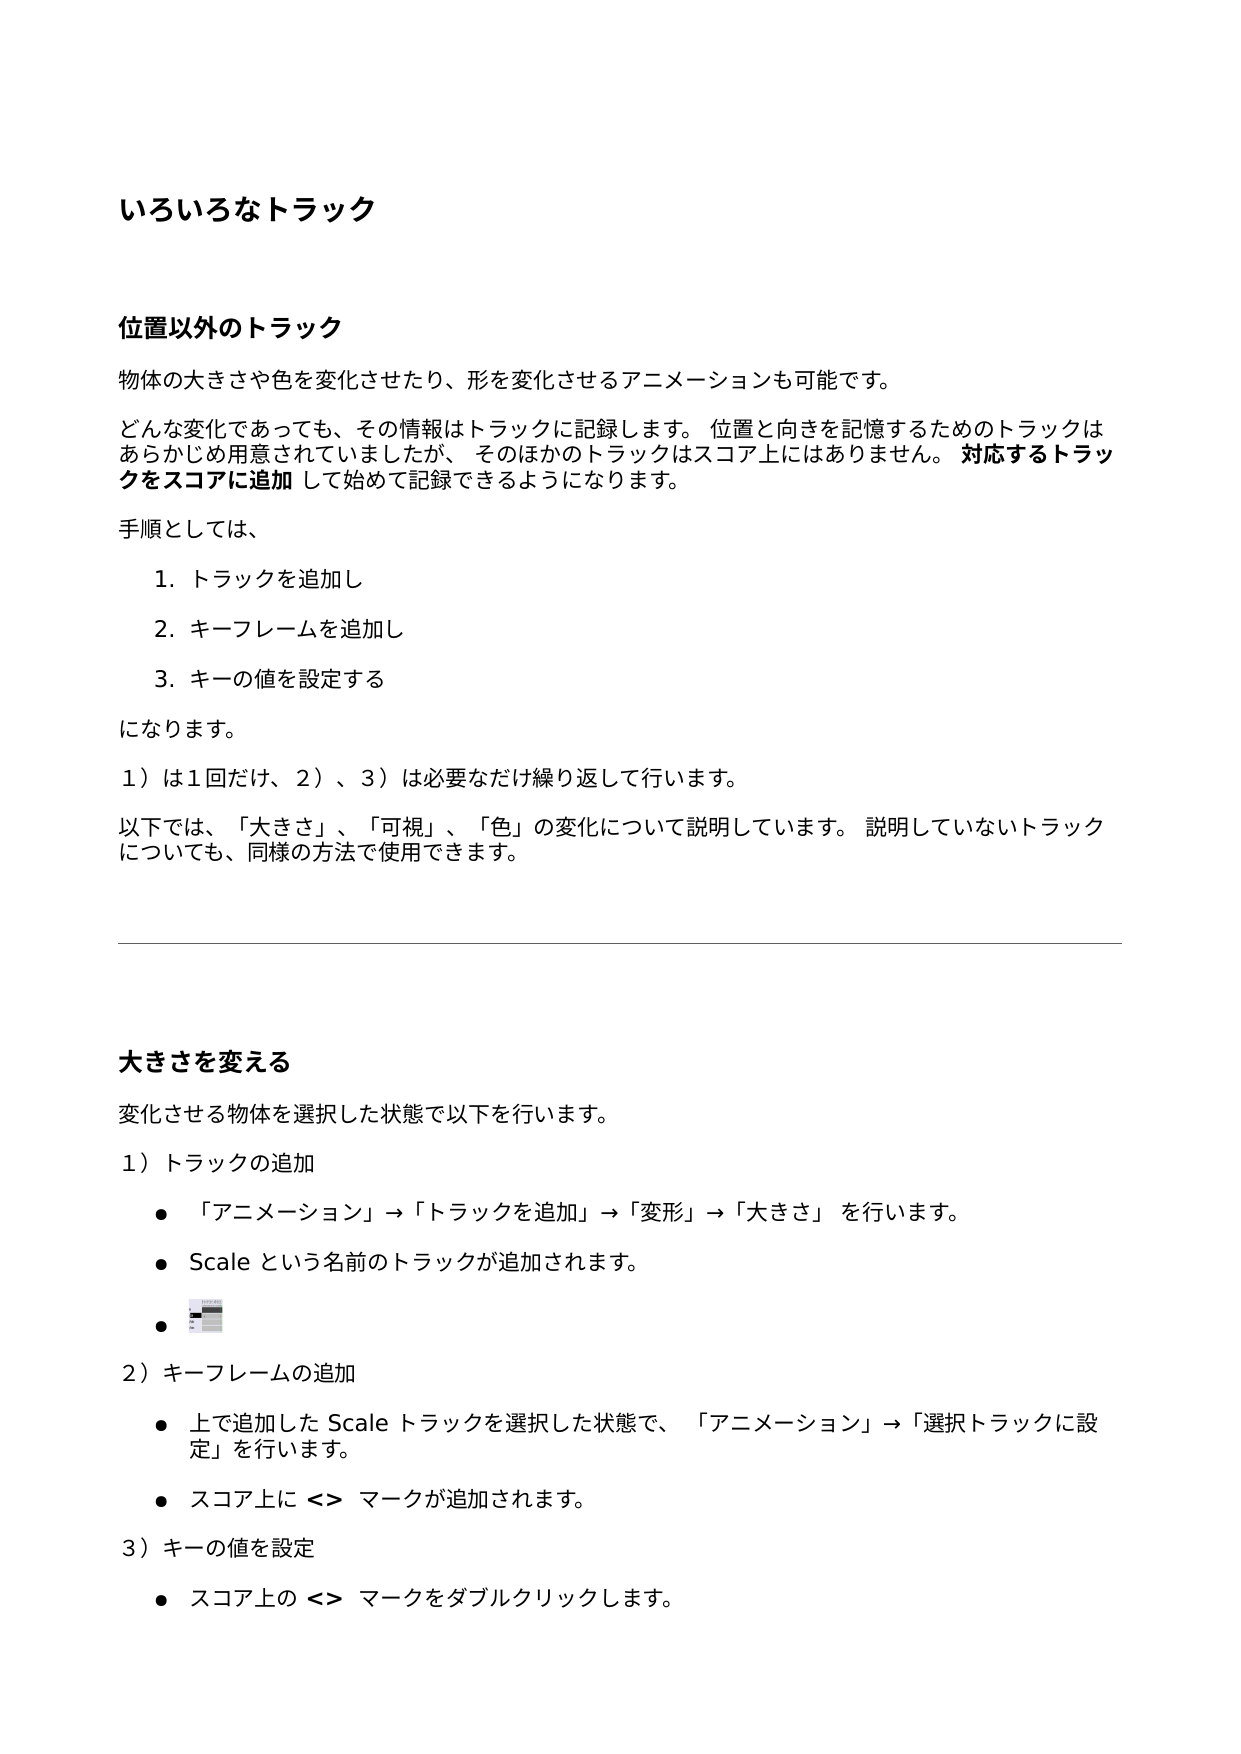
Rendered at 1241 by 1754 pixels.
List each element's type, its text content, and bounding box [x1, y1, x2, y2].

subtitle 大きさを変える [118, 1048, 1122, 1077]
list Scale という名前のトラックが追加されます。 [153, 1249, 1122, 1276]
text 以下では、「大きさ」、「可視」、「色」の変化について説明しています。 説明していないトラックについても、同様の方法で使用できます。 [118, 815, 1122, 866]
text 手順としては、 [118, 517, 1122, 543]
subtitle 位置以外のトラック [118, 314, 1122, 344]
text １）は１回だけ、２）、３）は必要なだけ繰り返して行います。 [118, 766, 1122, 791]
picture [188, 1299, 223, 1333]
text １）トラックの追加 [118, 1151, 1122, 1176]
text ２）キーフレームの追加 [118, 1362, 1122, 1387]
subtitle いろいろなトラック [118, 193, 1122, 227]
list スコア上に <> マークが追加されます。 [153, 1486, 1122, 1513]
list 上で追加した Scale トラックを選択した状態で、 「アニメーション」→「選択トラックに設定」を行います。 [153, 1411, 1122, 1463]
list トラックを追加し [153, 566, 1122, 593]
list キーフレームを追加し [153, 616, 1122, 643]
text どんな変化であっても、その情報はトラックに記録します。 位置と向きを記憶するためのトラックはあらかじめ用意されていましたが、 そのほかのトラックはスコア上にはありません。 対応するトラックをスコアに追加 して始めて記録できるようになります。 [118, 417, 1122, 493]
list 「アニメーション」→「トラックを追加」→「変形」→「大きさ」 を行います。 [153, 1200, 1122, 1225]
text 物体の大きさや色を変化させたり、形を変化させるアニメーションも可能です。 [118, 368, 1122, 393]
list キーの値を設定する [153, 667, 1122, 693]
text 変化させる物体を選択した状態で以下を行います。 [118, 1102, 1122, 1127]
text ３）キーの値を設定 [118, 1537, 1122, 1562]
text になります。 [118, 717, 1122, 742]
list スコア上の <> マークをダブルクリックします。 [153, 1586, 1122, 1612]
